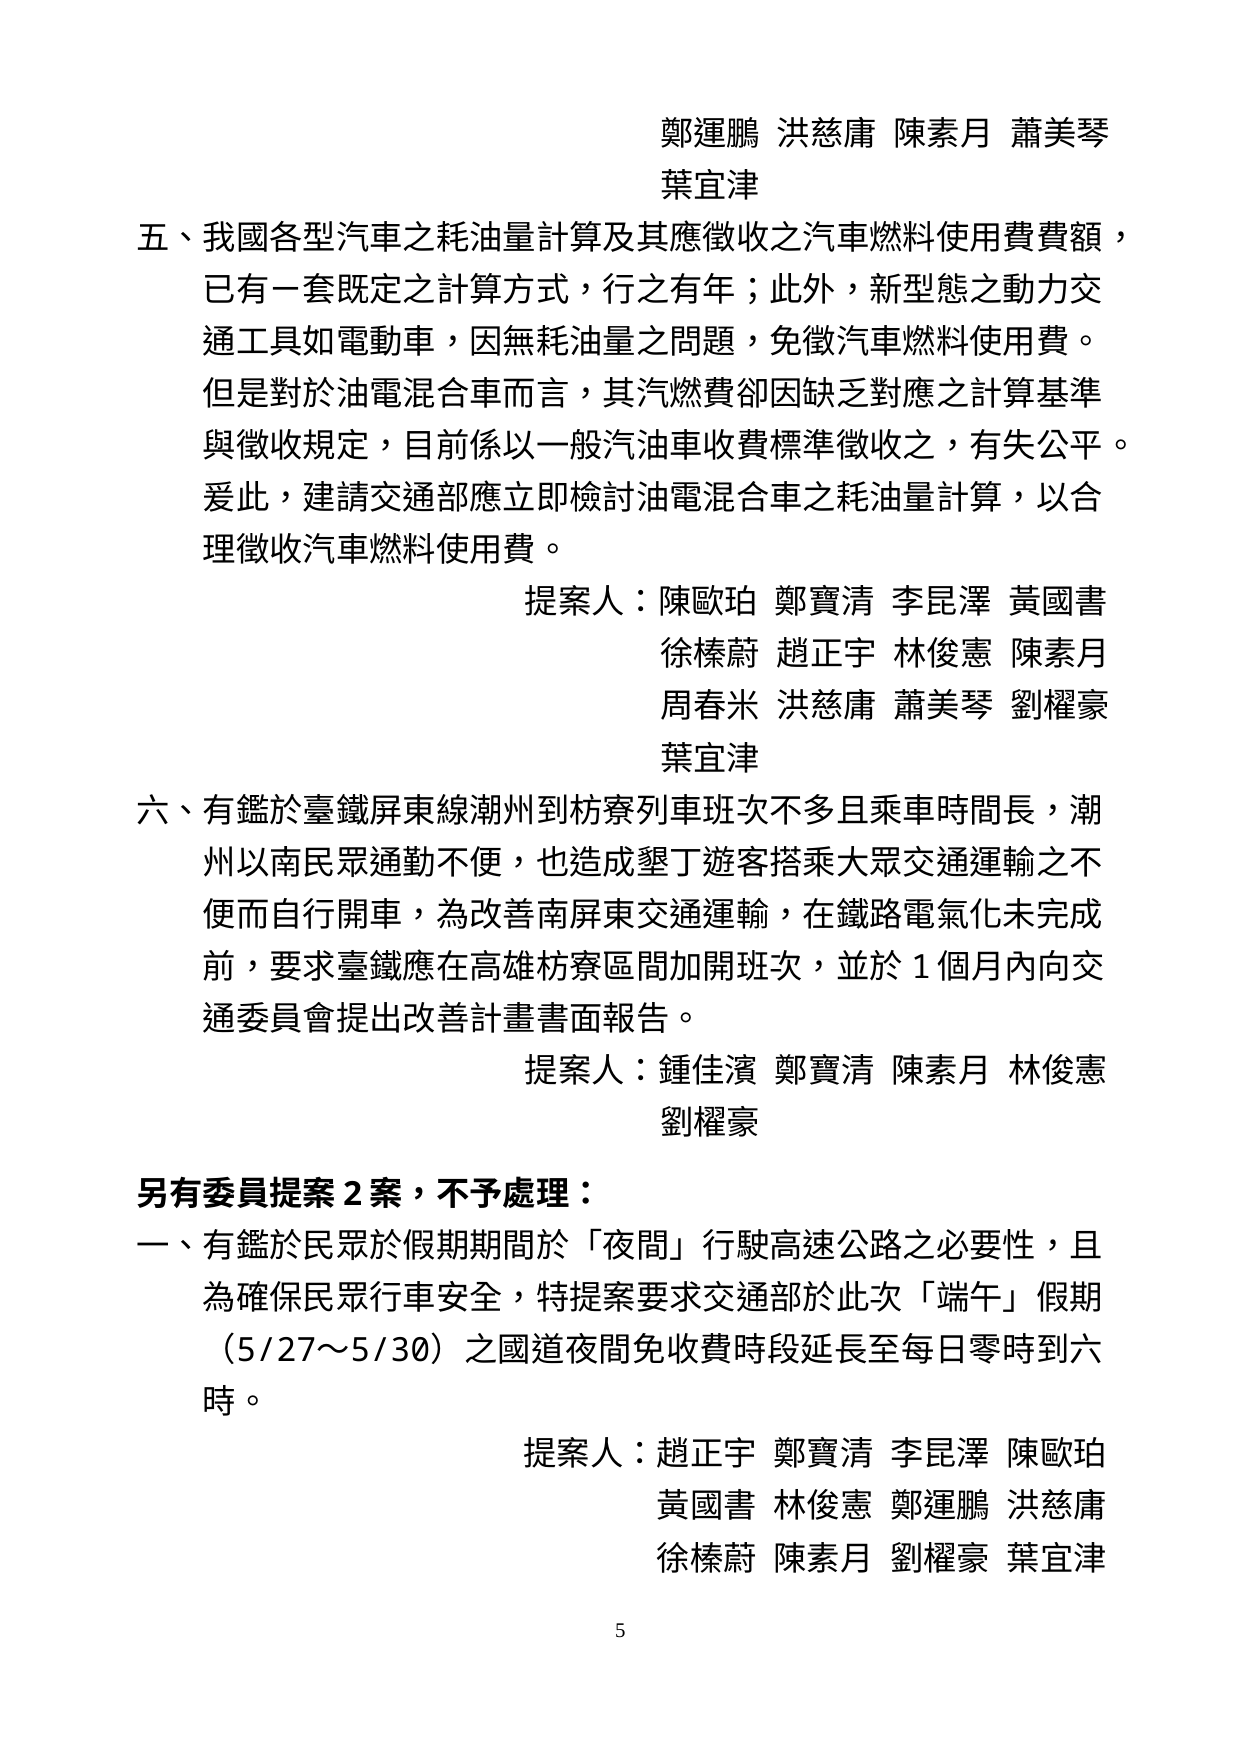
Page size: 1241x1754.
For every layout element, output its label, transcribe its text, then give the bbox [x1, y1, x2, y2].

text 鄭運鵬 洪慈庸 陳素月 蕭美琴葉宜津 [524, 103, 1119, 207]
text 提案人：鍾佳濱 鄭寶清 陳素月 林俊憲劉櫂豪 [524, 1041, 1119, 1145]
text 六、有鑑於臺鐵屏東線潮州到枋寮列車班次不多且乘車時間長，潮州以南民眾通勤不便，也造成墾丁遊客搭乘大眾交通運輸之不便而自行開車，為改善南屏東交通運輸，在鐵路電氣化未完成前，要求臺鐵應在高雄枋寮區間加開班次，並於1個月內向交通委員會提出改善計畫書面報告。 [136, 780, 1104, 1041]
text 另有委員提案2案，不予處理： [136, 1164, 1104, 1216]
text 提案人：趙正宇 鄭寶清 李昆澤 陳歐珀黃國書 林俊憲 鄭運鵬 洪慈庸徐榛蔚 陳素月 劉櫂豪 葉宜津 [523, 1424, 1117, 1580]
text 提案人：陳歐珀 鄭寶清 李昆澤 黃國書徐榛蔚 趙正宇 林俊憲 陳素月周春米 洪慈庸 蕭美琴 劉櫂豪葉宜津 [524, 572, 1119, 780]
text 五、我國各型汽車之耗油量計算及其應徵收之汽車燃料使用費費額，已有ㄧ套既定之計算方式，行之有年；此外，新型態之動力交通工具如電動車，因無耗油量之問題，免徵汽車燃料使用費。但是對於油電混合車而言，其汽燃費卻因缺乏對應之計算基準與徵收規定，目前係以一般汽油車收費標準徵收之，有失公平。爰此，建請交通部應立即檢討油電混合車之耗油量計算，以合理徵收汽車燃料使用費。 [136, 207, 1104, 572]
text 一、有鑑於民眾於假期期間於「夜間」行駛高速公路之必要性，且為確保民眾行車安全，特提案要求交通部於此次「端午」假期（5/27～5/30）之國道夜間免收費時段延長至每日零時到六時。 [136, 1216, 1104, 1424]
